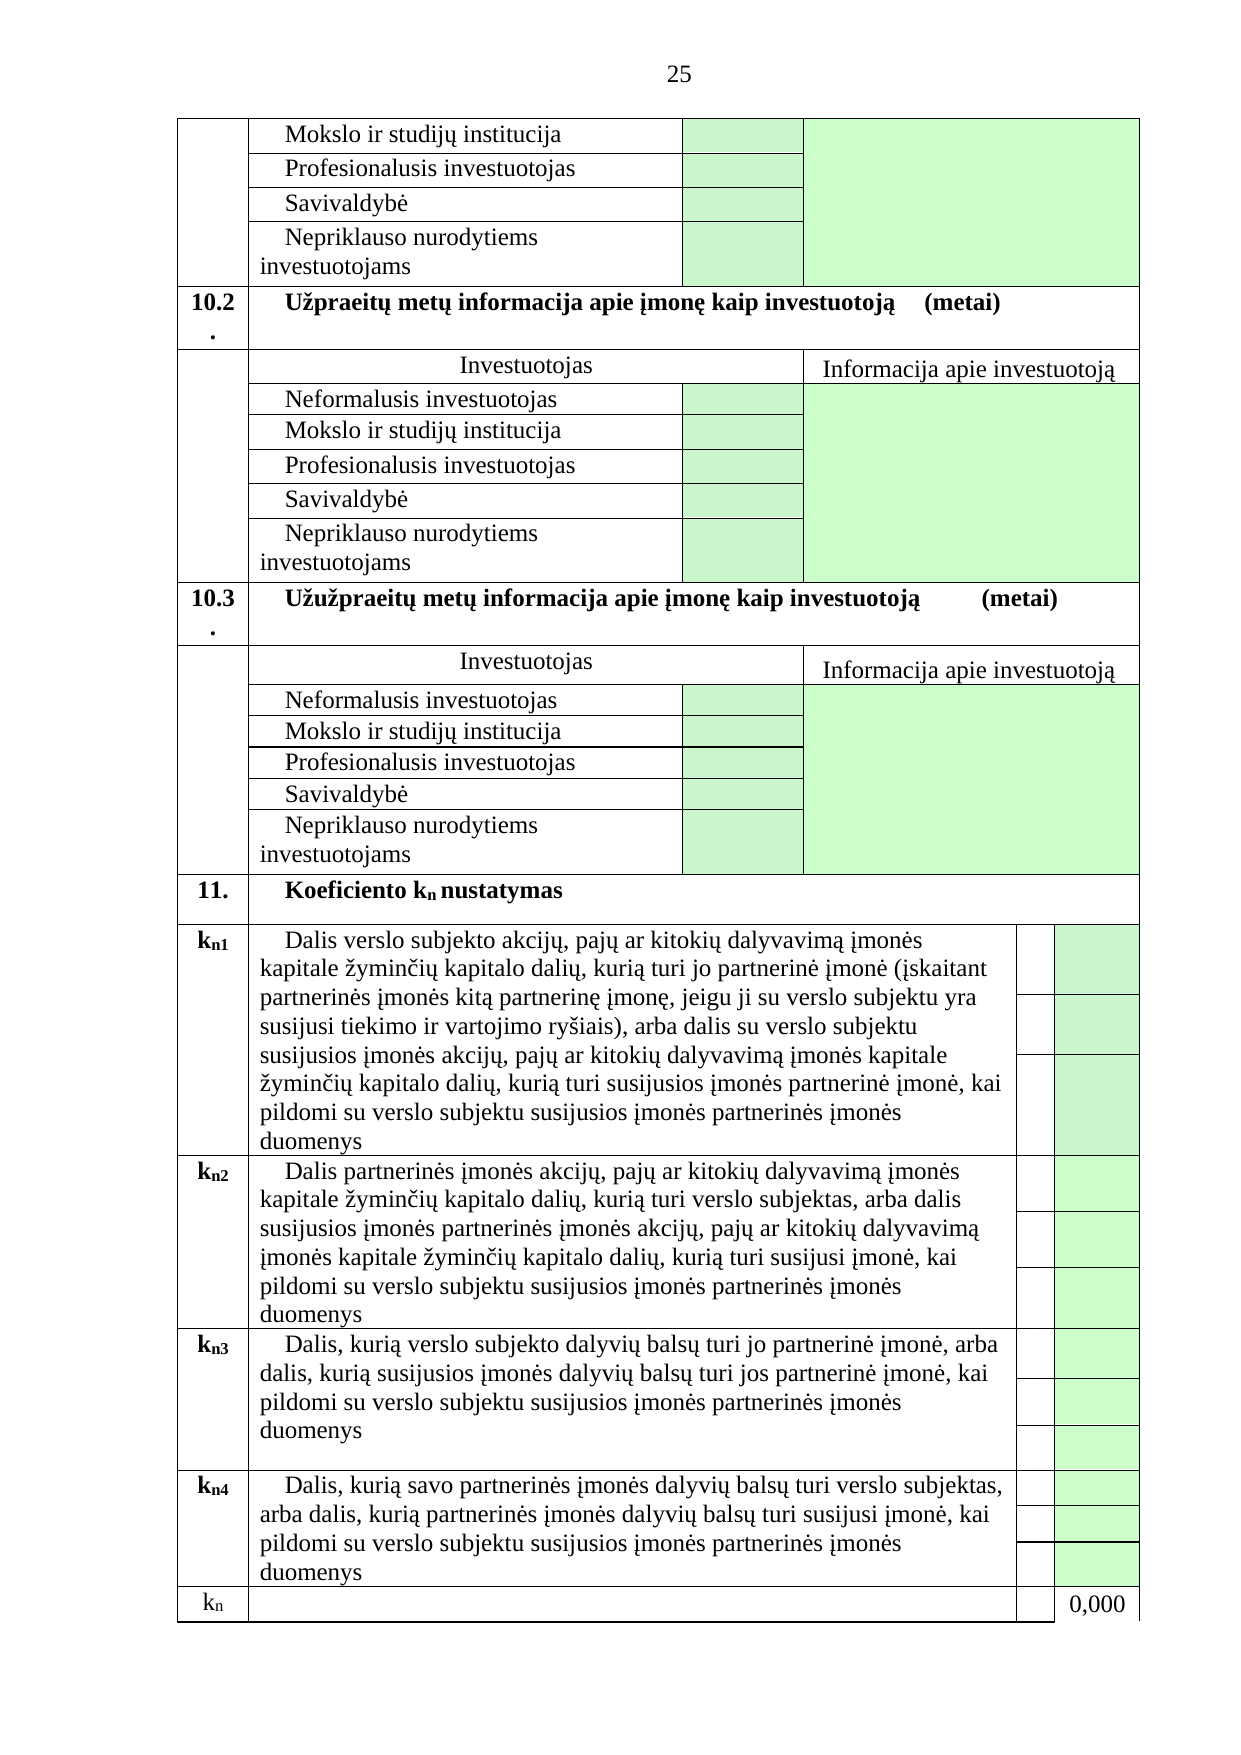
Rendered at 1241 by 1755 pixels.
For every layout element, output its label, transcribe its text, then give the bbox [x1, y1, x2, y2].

table_cell [1140, 1054, 1181, 1155]
table_cell Dalis partnerinės įmonės akcijų, pajų ar kitokių dalyvavimą įmonės kapitale žyminčių kapitalo dalių, kurią turi verslo subjektas, arba dalis susijusios įmonės partnerinės įmonės akcijų, pajų ar kitokių dalyvavimą įmonės kapitale žyminčių kapitalo dalių, kurią turi susijusi įmonė, kai pildomi su verslo subjektu susijusios įmonės partnerinės įmonės duomenys [249, 1156, 1016, 1328]
table_cell Nepriklauso nurodytiems investuotojams [249, 810, 682, 874]
table_cell [804, 119, 1139, 286]
table_cell kn [178, 1587, 248, 1621]
table_cell Profesionalusis investuotojas [249, 154, 682, 187]
table_cell [683, 716, 803, 746]
table_cell [1140, 286, 1181, 349]
table_cell kn4 [178, 1471, 248, 1586]
table_cell Investuotojas [249, 646, 803, 684]
table_cell [1140, 715, 1181, 746]
table_cell [1017, 1587, 1054, 1621]
table_cell Dalis, kurią savo partnerinės įmonės dalyvių balsų turi verslo subjektas, arba dalis, kurią partnerinės įmonės dalyvių balsų turi susijusi įmonė, kai pildomi su verslo subjektu susijusios įmonės partnerinės įmonės duomenys [249, 1471, 1016, 1586]
table_cell [1140, 1211, 1181, 1267]
table_cell [1017, 1543, 1054, 1586]
table_cell [1140, 924, 1181, 994]
table_cell [683, 484, 803, 517]
table_cell [1140, 684, 1181, 715]
table_cell [1140, 874, 1181, 924]
table_cell [1140, 778, 1181, 809]
table_cell Dalis verslo subjekto akcijų, pajų ar kitokių dalyvavimą įmonės kapitale žyminčių kapitalo dalių, kurią turi jo partnerinė įmonė (įskaitant partnerinės įmonės kitą partnerinę įmonę, jeigu ji su verslo subjektu yra susijusi tiekimo ir vartojimo ryšiais), arba dalis su verslo subjektu susijusios įmonės akcijų, pajų ar kitokių dalyvavimą įmonės kapitale žyminčių kapitalo dalių, kurią turi susijusios įmonės partnerinė įmonė, kai pildomi su verslo subjektu susijusios įmonės partnerinės įmonės duomenys [249, 925, 1016, 1155]
table_cell [1140, 449, 1181, 483]
table_cell [1140, 187, 1181, 221]
table_cell kn3 [178, 1329, 248, 1469]
table_cell [1017, 1471, 1054, 1505]
table_cell [1140, 994, 1181, 1054]
table_cell Koeficiento kn nustatymas [249, 875, 1139, 924]
table_cell Savivaldybė [249, 779, 682, 809]
table_cell [683, 415, 803, 449]
table_cell [1140, 518, 1181, 582]
table_cell [1017, 1329, 1054, 1378]
table_cell Neformalusis investuotojas [249, 384, 682, 414]
table_cell [1055, 1329, 1139, 1378]
table_cell Savivaldybė [249, 188, 682, 221]
table_cell [804, 384, 1139, 582]
table_cell 10.2. [178, 287, 248, 349]
table_cell Informacija apie investuotoją [804, 350, 1139, 383]
table_cell [683, 519, 803, 582]
table_cell [1055, 1156, 1139, 1211]
table_cell [1055, 1543, 1139, 1586]
table_cell Informacija apie investuotoją [804, 646, 1139, 684]
table_cell [1055, 1506, 1139, 1541]
table_cell kn2 [178, 1156, 248, 1328]
table_cell [1140, 1267, 1181, 1328]
table_cell [1017, 925, 1054, 994]
table_cell [1017, 1379, 1054, 1424]
table_cell [1055, 1212, 1139, 1267]
table_cell [1017, 1055, 1054, 1155]
table_cell Profesionalusis investuotojas [249, 450, 682, 483]
table_cell [1140, 118, 1181, 152]
table_cell [1140, 582, 1181, 645]
table_cell [804, 685, 1139, 874]
table_cell [249, 1587, 1016, 1621]
table_cell [683, 450, 803, 483]
table_cell [683, 748, 803, 778]
table_cell [1140, 645, 1181, 684]
table_cell [683, 685, 803, 715]
table_cell kn1 [178, 925, 248, 1155]
table_cell [1140, 746, 1181, 778]
table_cell [1017, 995, 1054, 1054]
table_cell [1140, 809, 1181, 874]
table_cell 0,000 [1055, 1587, 1139, 1621]
table_cell [1140, 221, 1181, 286]
table_cell Mokslo ir studijų institucija [249, 716, 682, 746]
table_cell Neformalusis investuotojas [249, 685, 682, 715]
table_cell [1140, 1505, 1181, 1541]
table_cell [683, 188, 803, 221]
table_cell Užpraeitų metų informacija apie įmonę kaip investuotoją [249, 287, 913, 349]
table_cell Dalis, kurią verslo subjekto dalyvių balsų turi jo partnerinė įmonė, arba dalis, kurią susijusios įmonės dalyvių balsų turi jos partnerinė įmonė, kai pildomi su verslo subjektu susijusios įmonės partnerinės įmonės duomenys [249, 1329, 1016, 1469]
table_cell [1140, 1586, 1181, 1621]
table_cell Profesionalusis investuotojas [249, 748, 682, 778]
table_cell [1140, 1328, 1181, 1378]
table_cell Investuotojas [249, 350, 803, 383]
table_cell [1055, 1471, 1139, 1505]
table_cell Mokslo ir studijų institucija [249, 119, 682, 152]
table_cell [178, 646, 248, 874]
table_cell (metai) [970, 583, 1139, 645]
table_cell [1140, 1425, 1181, 1469]
table_cell [1017, 1268, 1054, 1328]
table_cell Užužpraeitų metų informacija apie įmonę kaip investuotoją [249, 583, 970, 645]
table_cell Nepriklauso nurodytiems investuotojams [249, 519, 682, 582]
table_cell [1055, 1268, 1139, 1328]
table_cell [1140, 483, 1181, 517]
table_cell [1140, 414, 1181, 449]
table_cell [1140, 349, 1181, 383]
table_cell Savivaldybė [249, 484, 682, 517]
table_cell [1055, 1379, 1139, 1424]
table_cell [683, 119, 803, 152]
table_cell [683, 779, 803, 809]
table_cell (metai) [913, 287, 1139, 349]
table_cell Mokslo ir studijų institucija [249, 415, 682, 449]
table_cell [1017, 1156, 1054, 1211]
table_cell [683, 222, 803, 286]
table_cell [1140, 1378, 1181, 1424]
table_cell [683, 154, 803, 187]
table_cell [178, 350, 248, 582]
table_cell [1140, 1155, 1181, 1211]
table_cell Nepriklauso nurodytiems investuotojams [249, 222, 682, 286]
table_cell [1055, 1426, 1139, 1469]
table_cell [178, 119, 248, 286]
table_cell 11. [178, 875, 248, 924]
table_cell [1140, 1470, 1181, 1505]
table_cell [1017, 1212, 1054, 1267]
table_cell [1017, 1506, 1054, 1541]
table_cell [683, 384, 803, 414]
table_cell [1140, 383, 1181, 414]
table_cell [1055, 1055, 1139, 1155]
table_cell [1055, 995, 1139, 1054]
table_cell [1140, 1541, 1181, 1586]
table_cell [1055, 925, 1139, 994]
table_cell [683, 810, 803, 874]
table_cell [1017, 1426, 1054, 1469]
table_cell 10.3. [178, 583, 248, 645]
table_cell [1140, 153, 1181, 187]
